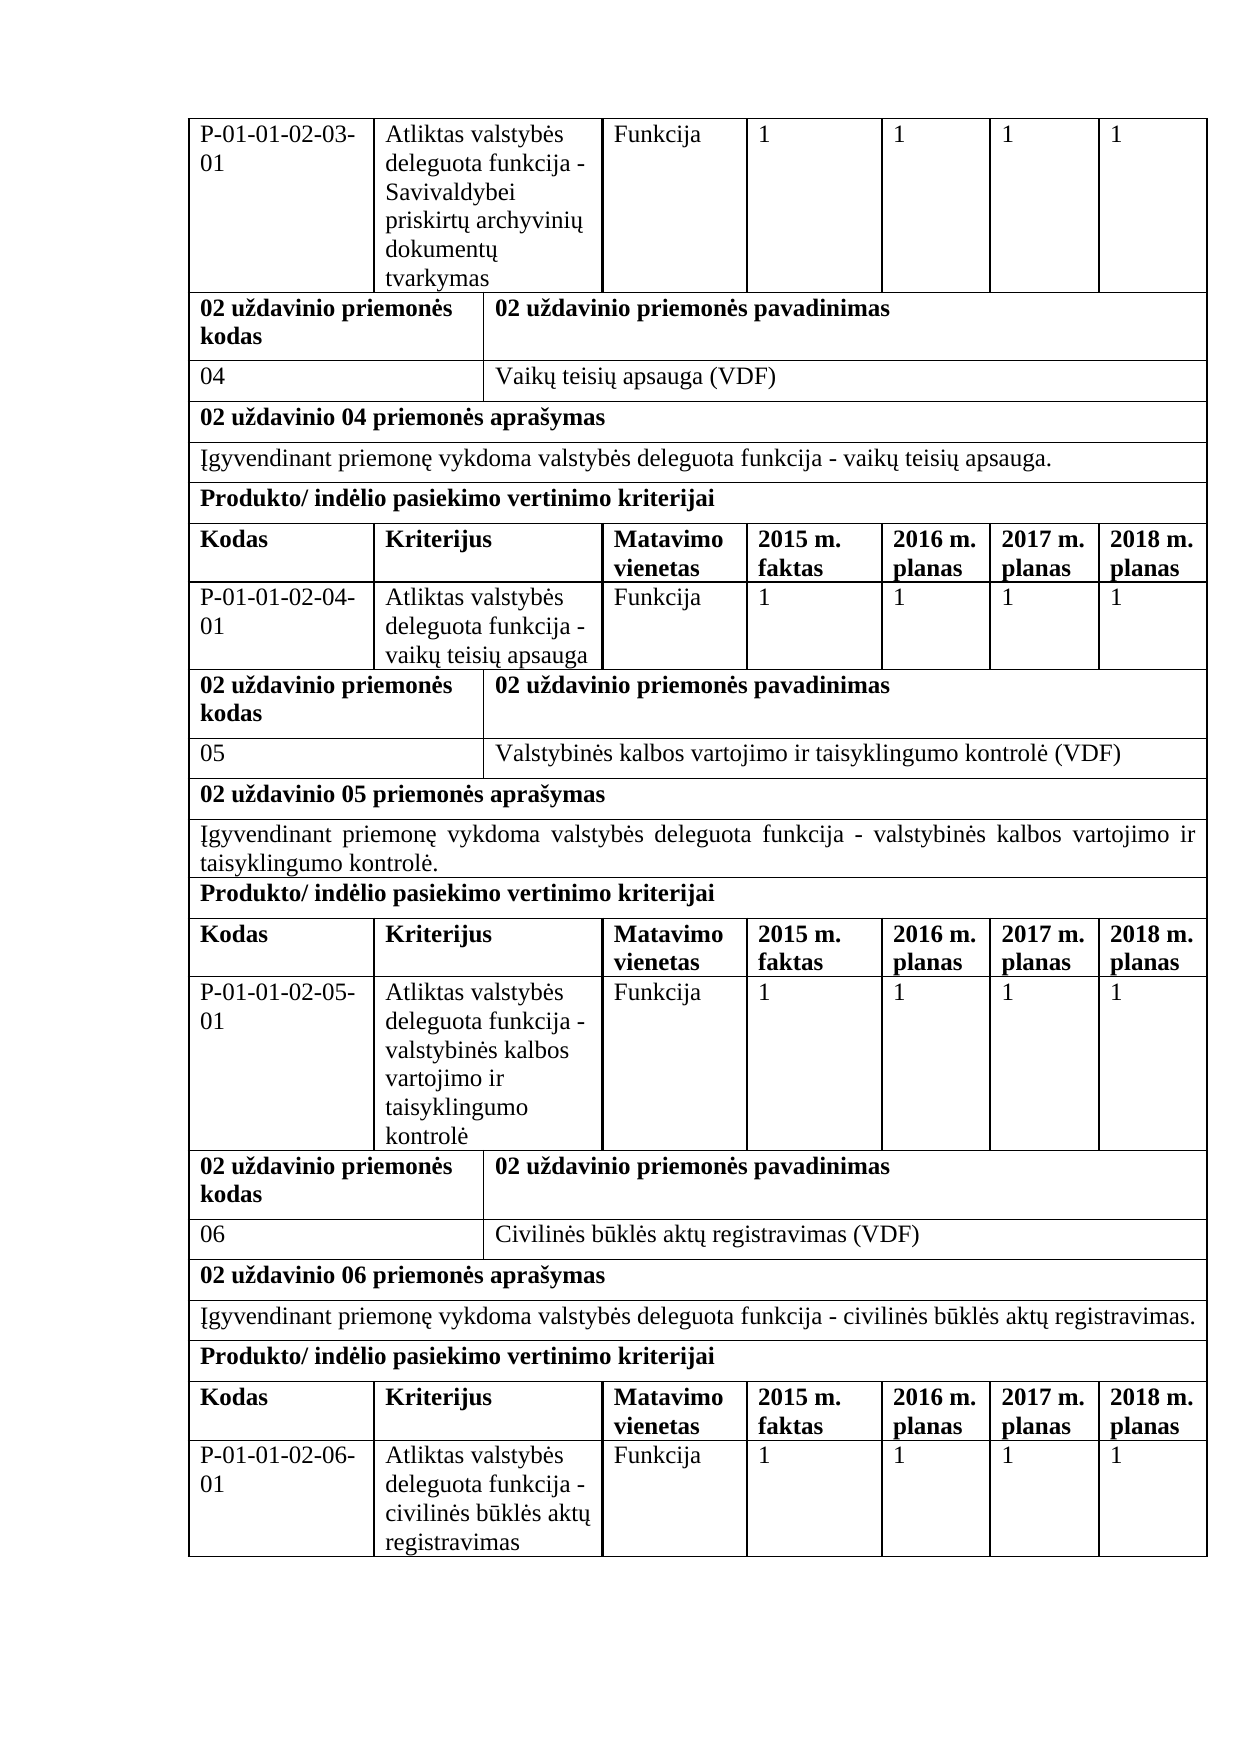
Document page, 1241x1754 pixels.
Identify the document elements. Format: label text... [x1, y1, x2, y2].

table_cell 2015 m. faktas [748, 919, 881, 976]
table_cell Civilinės būklės aktų registravimas (VDF) [484, 1220, 1206, 1259]
table_cell Funkcija [604, 977, 746, 1150]
table_cell 02 uždavinio priemonės pavadinimas [484, 1151, 1206, 1218]
table_cell Įgyvendinant priemonę vykdoma valstybės deleguota funkcija - vaikų teisių apsauga. [190, 443, 1206, 482]
table_cell 1 [748, 977, 881, 1150]
table_cell Matavimo vienetas [604, 524, 746, 581]
table_cell 02 uždavinio priemonės pavadinimas [484, 293, 1206, 360]
table_cell 02 uždavinio 05 priemonės aprašymas [190, 779, 1206, 818]
table_cell 1 [991, 583, 1098, 669]
table_cell P-01-01-02-05-01 [190, 977, 373, 1150]
table_cell 1 [883, 583, 989, 669]
table_cell 02 uždavinio priemonės kodas [190, 1151, 483, 1218]
table_cell 1 [883, 1441, 989, 1556]
table_cell Įgyvendinant priemonę vykdoma valstybės deleguota funkcija - civilinės būklės aktų registravimas. [190, 1301, 1206, 1340]
table_cell 2016 m. planas [883, 524, 989, 581]
table_cell 02 uždavinio priemonės pavadinimas [484, 670, 1206, 737]
table_cell 2015 m. faktas [748, 524, 881, 581]
table_cell Vaikų teisių apsauga (VDF) [484, 361, 1206, 401]
table_cell 1 [748, 1441, 881, 1556]
table_cell Produkto/ indėlio pasiekimo vertinimo kriterijai [190, 1341, 1206, 1381]
table_cell Kriterijus [375, 524, 601, 581]
table_cell 02 uždavinio 04 priemonės aprašymas [190, 402, 1206, 442]
table_cell 2016 m. planas [883, 1382, 989, 1439]
table_cell 02 uždavinio priemonės kodas [190, 293, 483, 360]
table_cell 2016 m. planas [883, 919, 989, 976]
table_cell Įgyvendinant priemonę vykdoma valstybės deleguota funkcija - valstybinės kalbos vartojimo ir taisyklingumo kontrolė. [190, 820, 1206, 877]
table_cell Produkto/ indėlio pasiekimo vertinimo kriterijai [190, 878, 1206, 918]
table_cell 1 [748, 119, 881, 292]
table_cell P-01-01-02-06-01 [190, 1441, 373, 1556]
table_cell 1 [991, 119, 1098, 292]
table_cell 2017 m. planas [991, 524, 1098, 581]
table_cell P-01-01-02-04-01 [190, 583, 373, 669]
table_cell 2018 m. planas [1100, 919, 1206, 976]
table_cell 2017 m. planas [991, 919, 1098, 976]
table_cell Matavimo vienetas [604, 919, 746, 976]
table_cell 1 [748, 583, 881, 669]
table_cell Produkto/ indėlio pasiekimo vertinimo kriterijai [190, 483, 1206, 523]
table_cell 1 [991, 977, 1098, 1150]
table_cell 02 uždavinio 06 priemonės aprašymas [190, 1260, 1206, 1300]
table_cell Matavimo vienetas [604, 1382, 746, 1439]
table_cell 1 [1100, 977, 1206, 1150]
table_cell Atliktas valstybės deleguota funkcija - vaikų teisių apsauga [375, 583, 601, 669]
table_cell Funkcija [604, 119, 746, 292]
table_cell Funkcija [604, 1441, 746, 1556]
table_cell Kodas [190, 919, 373, 976]
table_cell Kodas [190, 1382, 373, 1439]
table_cell Kodas [190, 524, 373, 581]
table_cell 05 [190, 739, 483, 778]
table_cell Funkcija [604, 583, 746, 669]
table_cell Atliktas valstybės deleguota funkcija - civilinės būklės aktų registravimas [375, 1441, 601, 1556]
table_cell Atliktas valstybės deleguota funkcija - Savivaldybei priskirtų archyvinių dokumentų tvarkymas [375, 119, 601, 292]
table_cell 2018 m. planas [1100, 1382, 1206, 1439]
table_cell 1 [883, 119, 989, 292]
table_cell 2015 m. faktas [748, 1382, 881, 1439]
table_cell 1 [1100, 583, 1206, 669]
table_cell Kriterijus [375, 1382, 601, 1439]
table_cell 2017 m. planas [991, 1382, 1098, 1439]
table_cell P-01-01-02-03-01 [190, 119, 373, 292]
table_cell 2018 m. planas [1100, 524, 1206, 581]
table_cell Valstybinės kalbos vartojimo ir taisyklingumo kontrolė (VDF) [484, 739, 1206, 778]
table_cell 02 uždavinio priemonės kodas [190, 670, 483, 737]
table_cell Atliktas valstybės deleguota funkcija - valstybinės kalbos vartojimo ir taisyklingumo kontrolė [375, 977, 601, 1150]
table_cell Kriterijus [375, 919, 601, 976]
table_cell 1 [883, 977, 989, 1150]
table_cell 1 [991, 1441, 1098, 1556]
table_cell 1 [1100, 119, 1206, 292]
table_cell 04 [190, 361, 483, 401]
table_cell 1 [1100, 1441, 1206, 1556]
table_cell 06 [190, 1220, 483, 1259]
